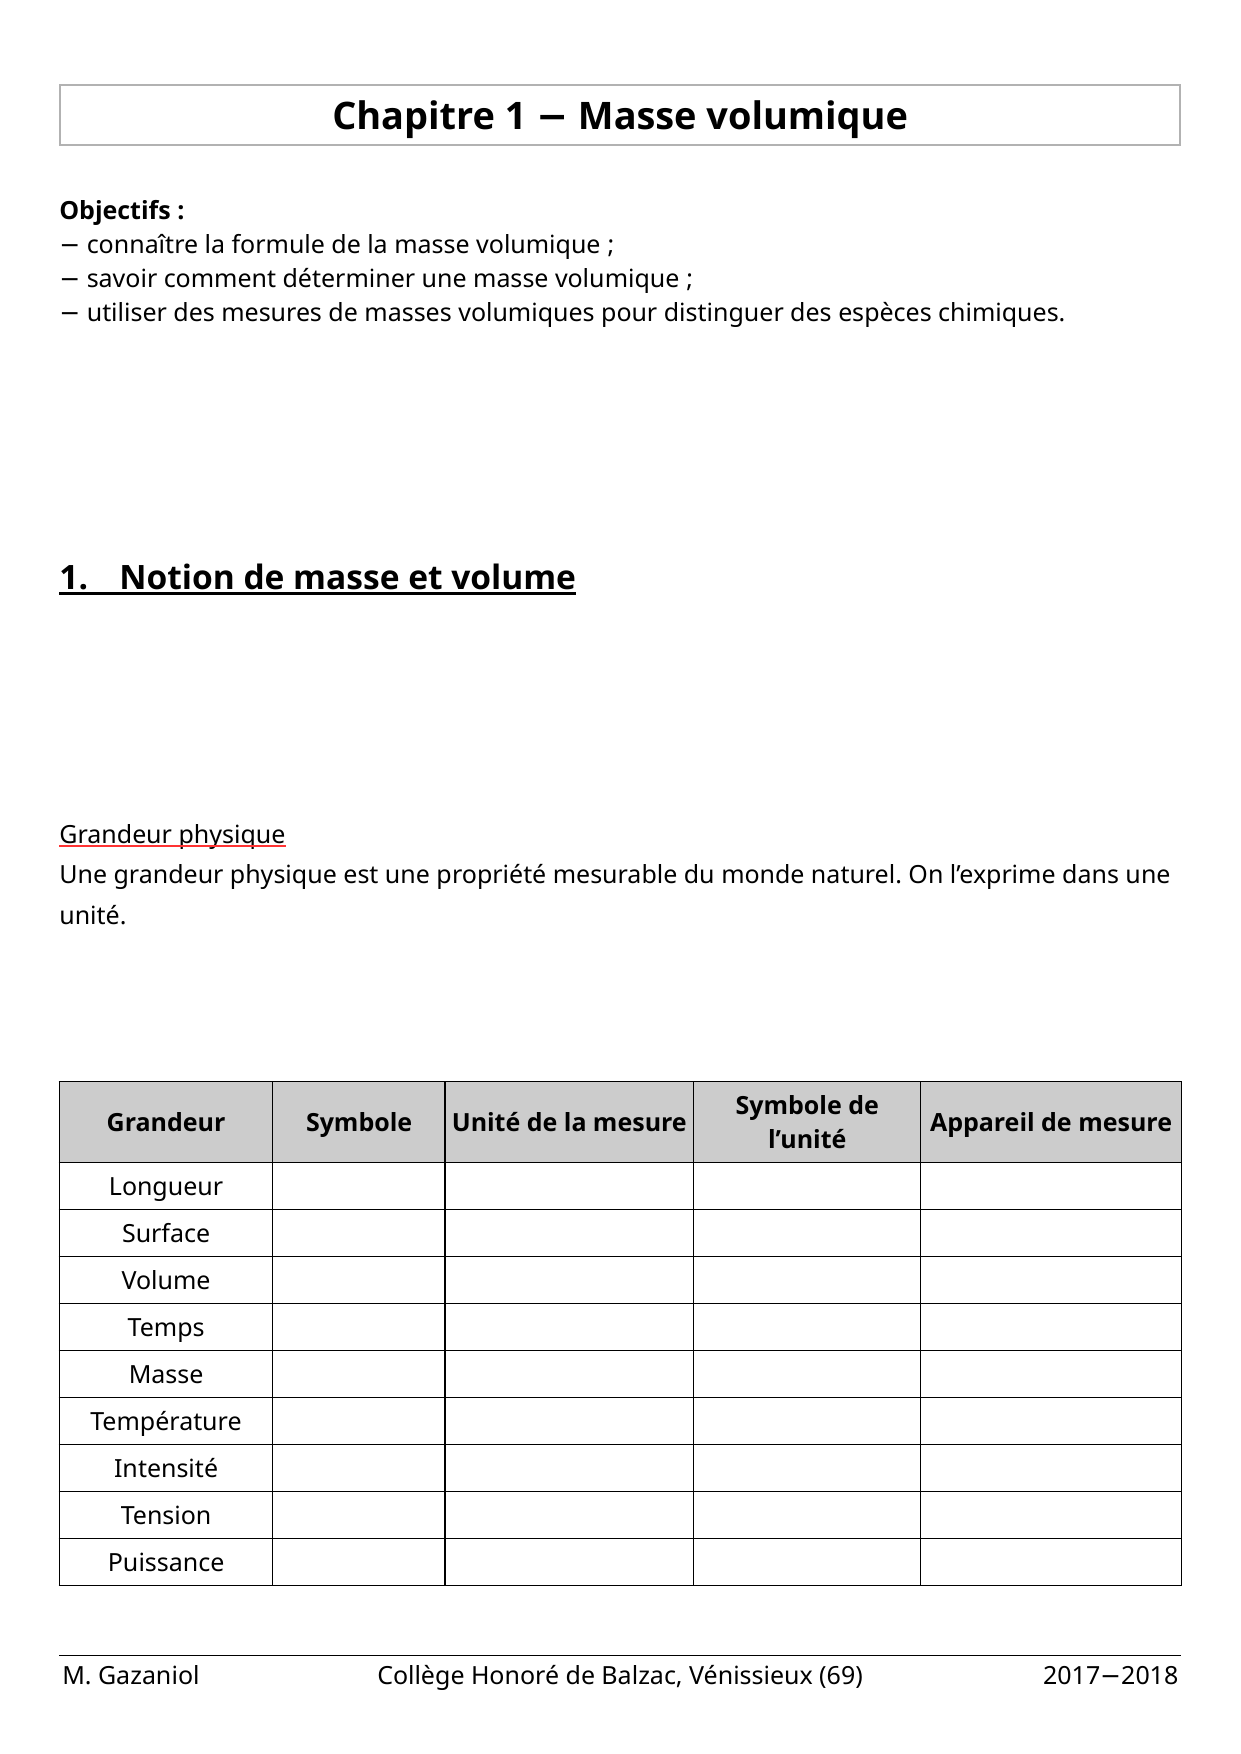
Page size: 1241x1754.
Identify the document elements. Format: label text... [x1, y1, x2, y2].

table_cell [694, 1163, 920, 1209]
text − utiliser des mesures de masses volumiques pour distinguer des espèces chimiques. [59, 294, 1181, 328]
table_cell [921, 1398, 1181, 1444]
table_cell [273, 1210, 444, 1256]
table_cell [273, 1163, 444, 1209]
table_cell [446, 1445, 693, 1491]
table_cell [694, 1539, 920, 1585]
table_header Appareil de mesure [921, 1082, 1181, 1162]
table_cell Volume [60, 1257, 272, 1303]
table_cell [446, 1257, 693, 1303]
table_cell [273, 1492, 444, 1538]
table_cell [921, 1445, 1181, 1491]
text Objectifs : [59, 192, 1181, 226]
table_cell [446, 1398, 693, 1444]
table_cell [694, 1398, 920, 1444]
table_cell [446, 1163, 693, 1209]
table_cell [694, 1351, 920, 1397]
table_cell [446, 1304, 693, 1350]
table_cell [921, 1492, 1181, 1538]
table_cell [273, 1257, 444, 1303]
table_cell [273, 1304, 444, 1350]
table_cell [694, 1257, 920, 1303]
text − connaître la formule de la masse volumique ; [59, 226, 1181, 260]
table_cell [694, 1445, 920, 1491]
table_cell [446, 1539, 693, 1585]
table_header Symbole [273, 1082, 444, 1162]
table_cell [694, 1492, 920, 1538]
table_cell Tension [60, 1492, 272, 1538]
subtitle Chapitre 1 − Masse volumique [61, 86, 1179, 144]
table_cell [273, 1539, 444, 1585]
table_cell [694, 1210, 920, 1256]
table_header Unité de la mesure [446, 1082, 693, 1162]
text − savoir comment déterminer une masse volumique ; [59, 260, 1181, 294]
table_cell [273, 1445, 444, 1491]
table_cell [921, 1539, 1181, 1585]
table_cell Surface [60, 1210, 272, 1256]
table_header Grandeur [60, 1082, 272, 1162]
text Grandeur physique Une grandeur physique est une propriété mesurable du monde naturel. On l’exprime dans une unité. [59, 816, 1181, 932]
table_cell [921, 1351, 1181, 1397]
table_cell [446, 1351, 693, 1397]
table_cell Température [60, 1398, 272, 1444]
table_cell [273, 1398, 444, 1444]
subtitle Notion de masse et volume [59, 554, 1181, 599]
table_cell [446, 1492, 693, 1538]
table_cell Intensité [60, 1445, 272, 1491]
table_cell Longueur [60, 1163, 272, 1209]
table_cell [921, 1163, 1181, 1209]
table_cell Temps [60, 1304, 272, 1350]
table_cell Masse [60, 1351, 272, 1397]
table_cell [921, 1257, 1181, 1303]
table_cell Puissance [60, 1539, 272, 1585]
table_cell [446, 1210, 693, 1256]
table_header Symbole de l’unité [694, 1082, 920, 1162]
table_cell [694, 1304, 920, 1350]
table_cell [921, 1304, 1181, 1350]
table_cell [273, 1351, 444, 1397]
table_cell [921, 1210, 1181, 1256]
